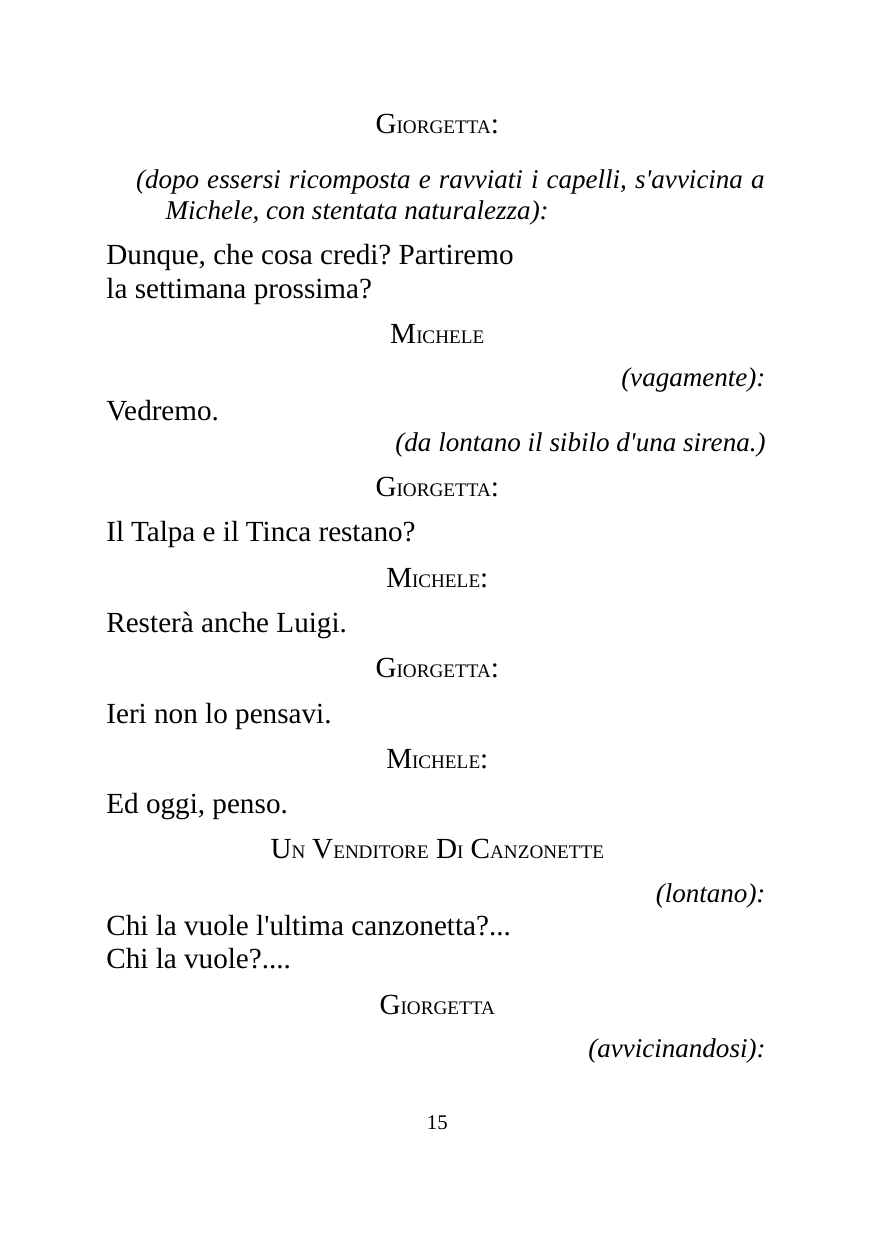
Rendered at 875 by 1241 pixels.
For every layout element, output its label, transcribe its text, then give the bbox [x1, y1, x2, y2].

text Chi la vuole l'ultima canzonetta?... Chi la vuole?.... [106, 908, 768, 975]
text Vedremo. [106, 393, 768, 426]
text Un Venditore Di Canzonette [106, 832, 768, 865]
text Dunque, che cosa credi? Partiremo la settimana prossima? [106, 237, 768, 304]
text (dopo essersi ricomposta e ravviati i capelli, s'avvicina a Michele, con stentata naturalezza): [136, 163, 768, 226]
text Il Talpa e il Tinca restano? [106, 514, 768, 548]
text Michele [106, 316, 768, 350]
text Giorgetta [106, 987, 768, 1021]
text Michele: [106, 741, 768, 774]
text Giorgetta: [106, 650, 768, 684]
text (avvicinandosi): [77, 1032, 768, 1063]
text Resterà anche Luigi. [106, 605, 768, 639]
text Michele: [106, 560, 768, 593]
text Giorgetta: [106, 106, 768, 140]
text (da lontano il sibilo d'una sirena.) [77, 426, 768, 457]
text Ed oggi, penso. [106, 786, 768, 820]
text (lontano): [77, 877, 768, 908]
text (vagamente): [77, 362, 768, 393]
text Giorgetta: [106, 469, 768, 503]
text Ieri non lo pensavi. [106, 696, 768, 729]
